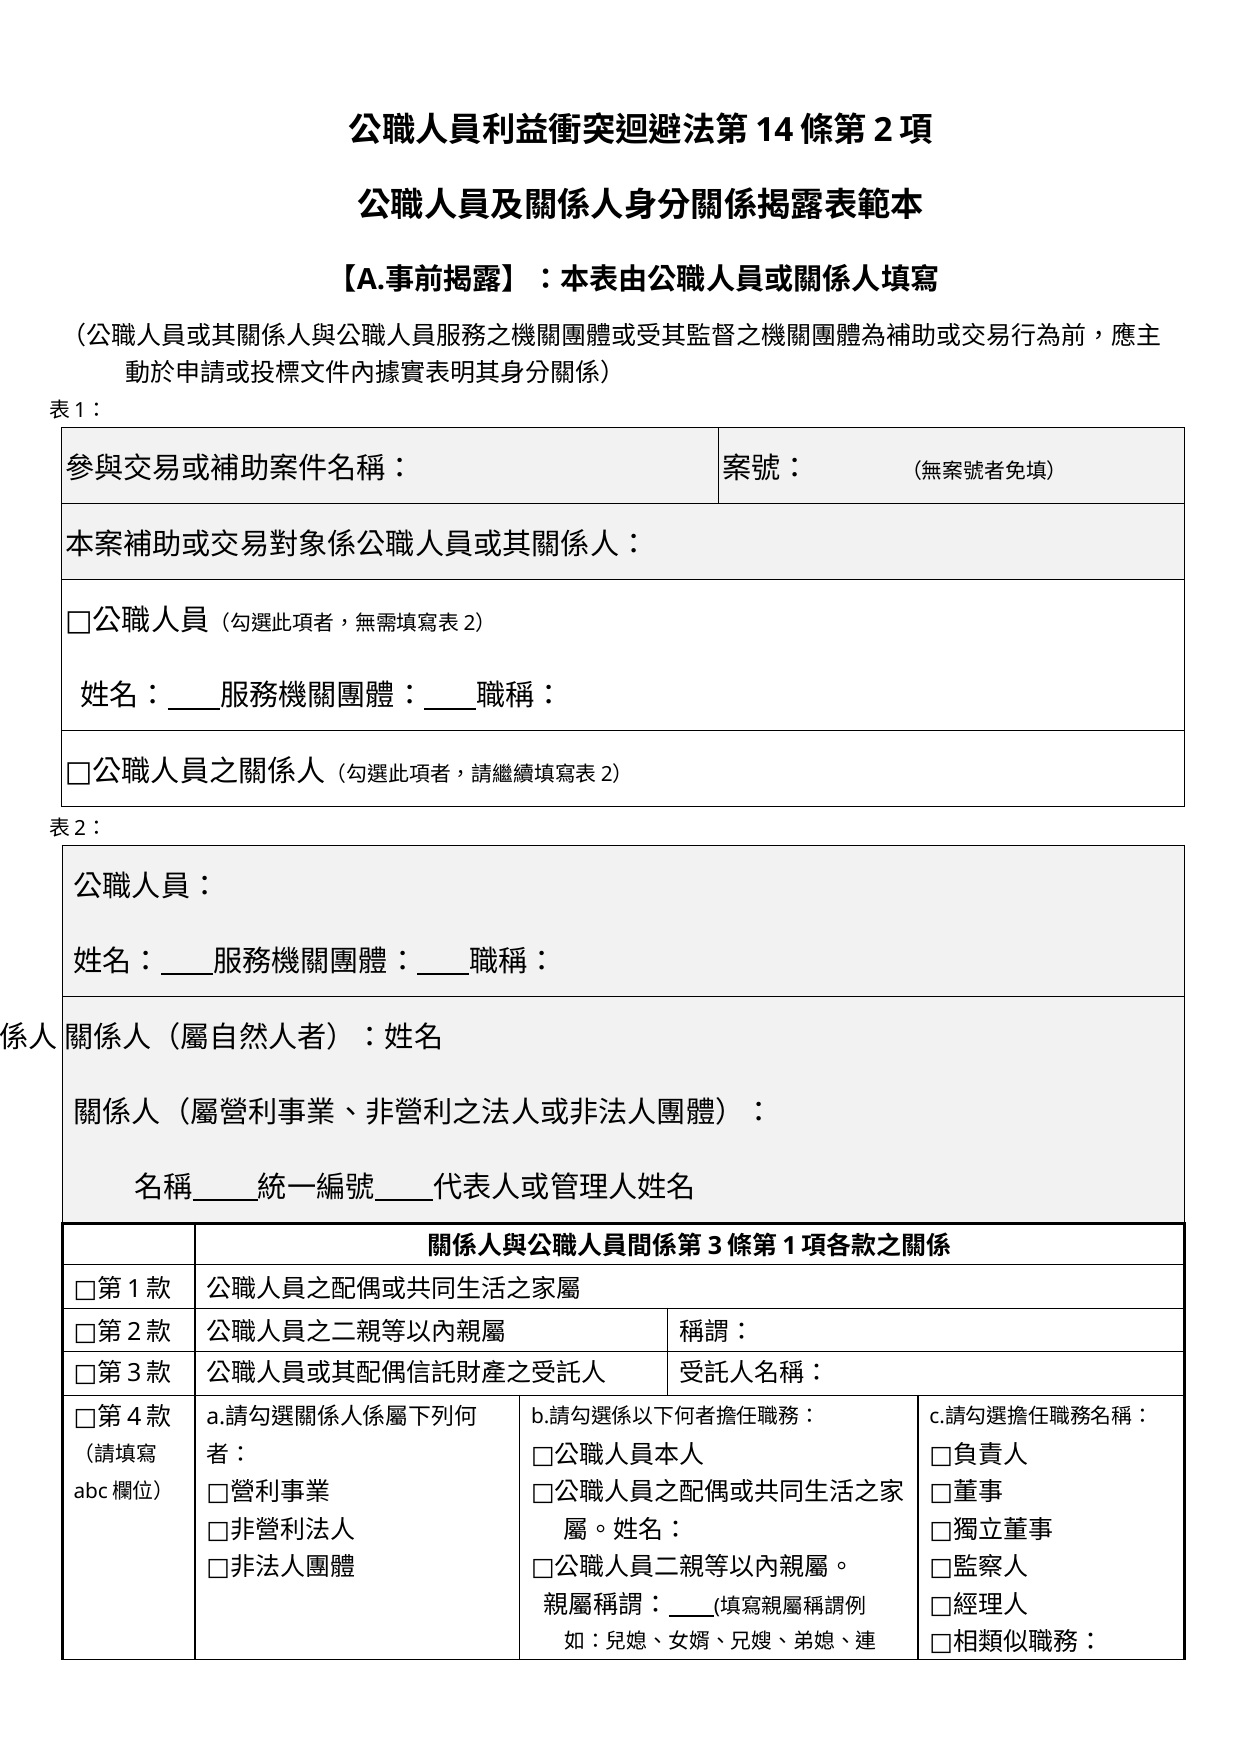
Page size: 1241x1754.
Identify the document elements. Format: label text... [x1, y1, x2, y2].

text 公職人員利益衝突迴避法第14條第2項 [33, 89, 1240, 164]
table_cell □公職人員（勾選此項者，無需填寫表2） 姓名： 服務機關團體： 職稱： [62, 580, 1184, 730]
table_cell □第2款 [64, 1309, 194, 1351]
table_cell [64, 1225, 194, 1263]
text 公職人員及關係人身分關係揭露表範本 [33, 164, 1240, 239]
text 表2： [33, 807, 1110, 845]
table_cell a.請勾選關係人係屬下列何者： □營利事業 □非營利法人 □非法人團體 [196, 1396, 519, 1658]
table_cell 公職人員之配偶或共同生活之家屬 [196, 1265, 1183, 1307]
table_cell 本案補助或交易對象係公職人員或其關係人： [62, 504, 1184, 579]
table_header 公職人員： 姓名： 服務機關團體： 職稱： [63, 846, 1184, 996]
list （公職人員或其關係人與公職人員服務之機關團體或受其監督之機關團體為補助或交易行為前，應主動於申請或投標文件內據實表明其身分關係） [61, 314, 1184, 389]
table_cell b.請勾選係以下何者擔任職務： □公職人員本人 □公職人員之配偶或共同生活之家屬。姓名： □公職人員二親等以內親屬。 親屬稱謂： (填寫親屬稱謂例如：兒媳、女婿、兄嫂、弟媳、連 [520, 1396, 917, 1658]
table_cell 受託人名稱： [668, 1352, 1183, 1394]
table_cell □公職人員之關係人（勾選此項者，請繼續填寫表2） [62, 731, 1184, 806]
table_cell 公職人員之二親等以內親屬 [196, 1309, 667, 1351]
table_cell 稱謂： [668, 1309, 1183, 1351]
table_header 參與交易或補助案件名稱： [62, 428, 718, 503]
table_cell 關係人 關係人（屬自然人者）：姓名 關係人（屬營利事業、非營利之法人或非法人團體）： 名稱 統一編號 代表人或管理人姓名 [63, 997, 1184, 1222]
table_cell □第4款 （請填寫abc欄位） [64, 1396, 194, 1658]
table_cell c.請勾選擔任職務名稱： □負責人 □董事 □獨立董事 □監察人 □經理人 □相類似職務： [919, 1396, 1183, 1658]
table_cell 公職人員或其配偶信託財產之受託人 [196, 1352, 667, 1394]
table_cell 關係人與公職人員間係第3條第1項各款之關係 [196, 1225, 1183, 1263]
table_cell □第1款 [64, 1265, 194, 1307]
table_header 案號： （無案號者免填） [719, 428, 1184, 503]
text 【A.事前揭露】：本表由公職人員或關係人填寫 [33, 239, 1234, 314]
table_cell □第3款 [64, 1352, 194, 1394]
text 表1： [33, 389, 1189, 427]
